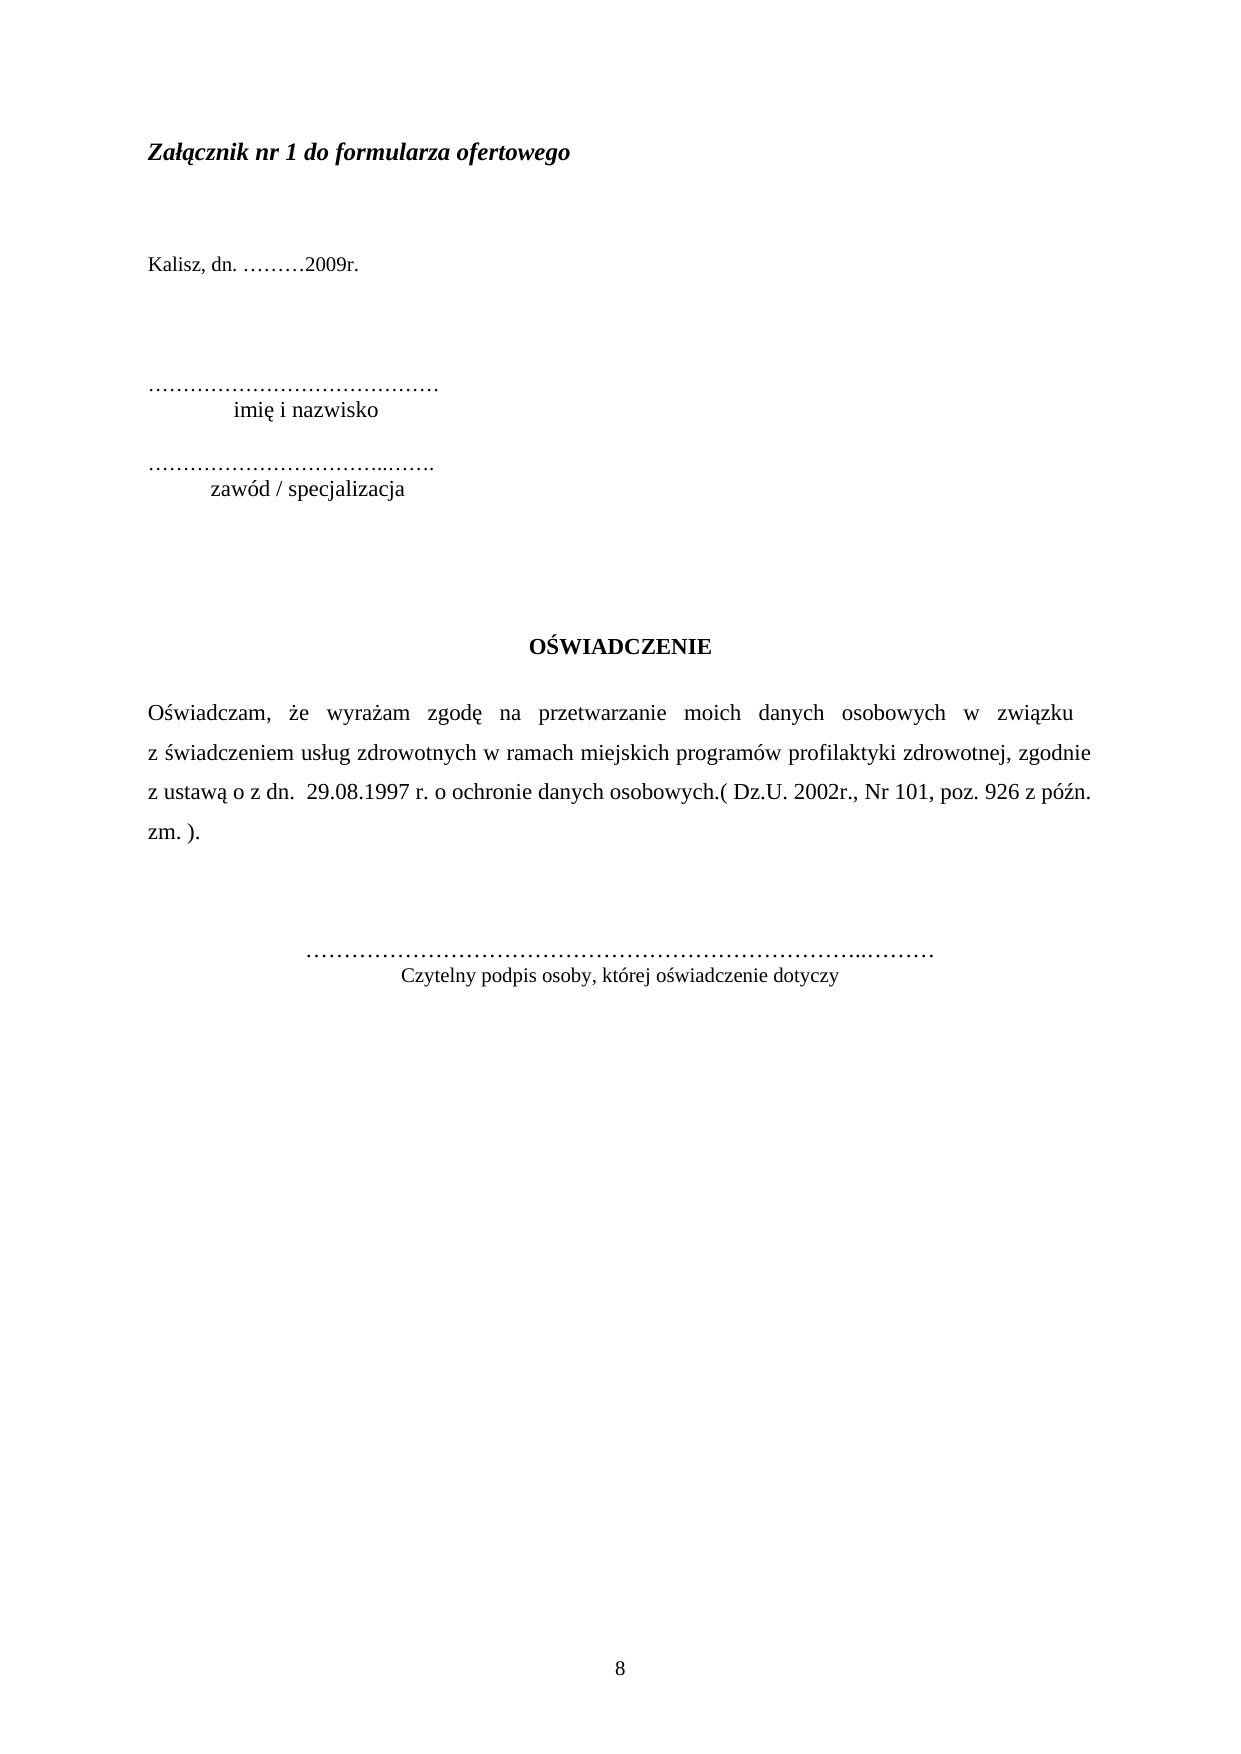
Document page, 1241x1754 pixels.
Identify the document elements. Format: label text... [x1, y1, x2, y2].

text Kalisz, dn. ………2009r. [148, 252, 1092, 276]
text …………………………………… [148, 372, 1092, 396]
text ……………………………..……. [148, 451, 1092, 475]
text Czytelny podpis osoby, której oświadczenie dotyczy [148, 963, 1092, 987]
text OŚWIADCZENIE [148, 633, 1092, 660]
text Załącznik nr 1 do formularza ofertowego [148, 137, 1092, 166]
text imię i nazwisko [148, 396, 1092, 422]
text ………………………………………………………………..……… [148, 936, 1092, 963]
text zawód / specjalizacja [148, 475, 1092, 502]
text Oświadczam, że wyrażam zgodę na przetwarzanie moich danych osobowych w związku z świadczeniem usług zdrowotnych w ramach miejskich programów profilaktyki zdrowotnej, zgodnie z ustawą o z dn. 29.08.1997 r. o ochronie danych osobowych.( Dz.U. 2002r., Nr 101, poz. 926 z późn. zm. ). [148, 699, 1092, 844]
